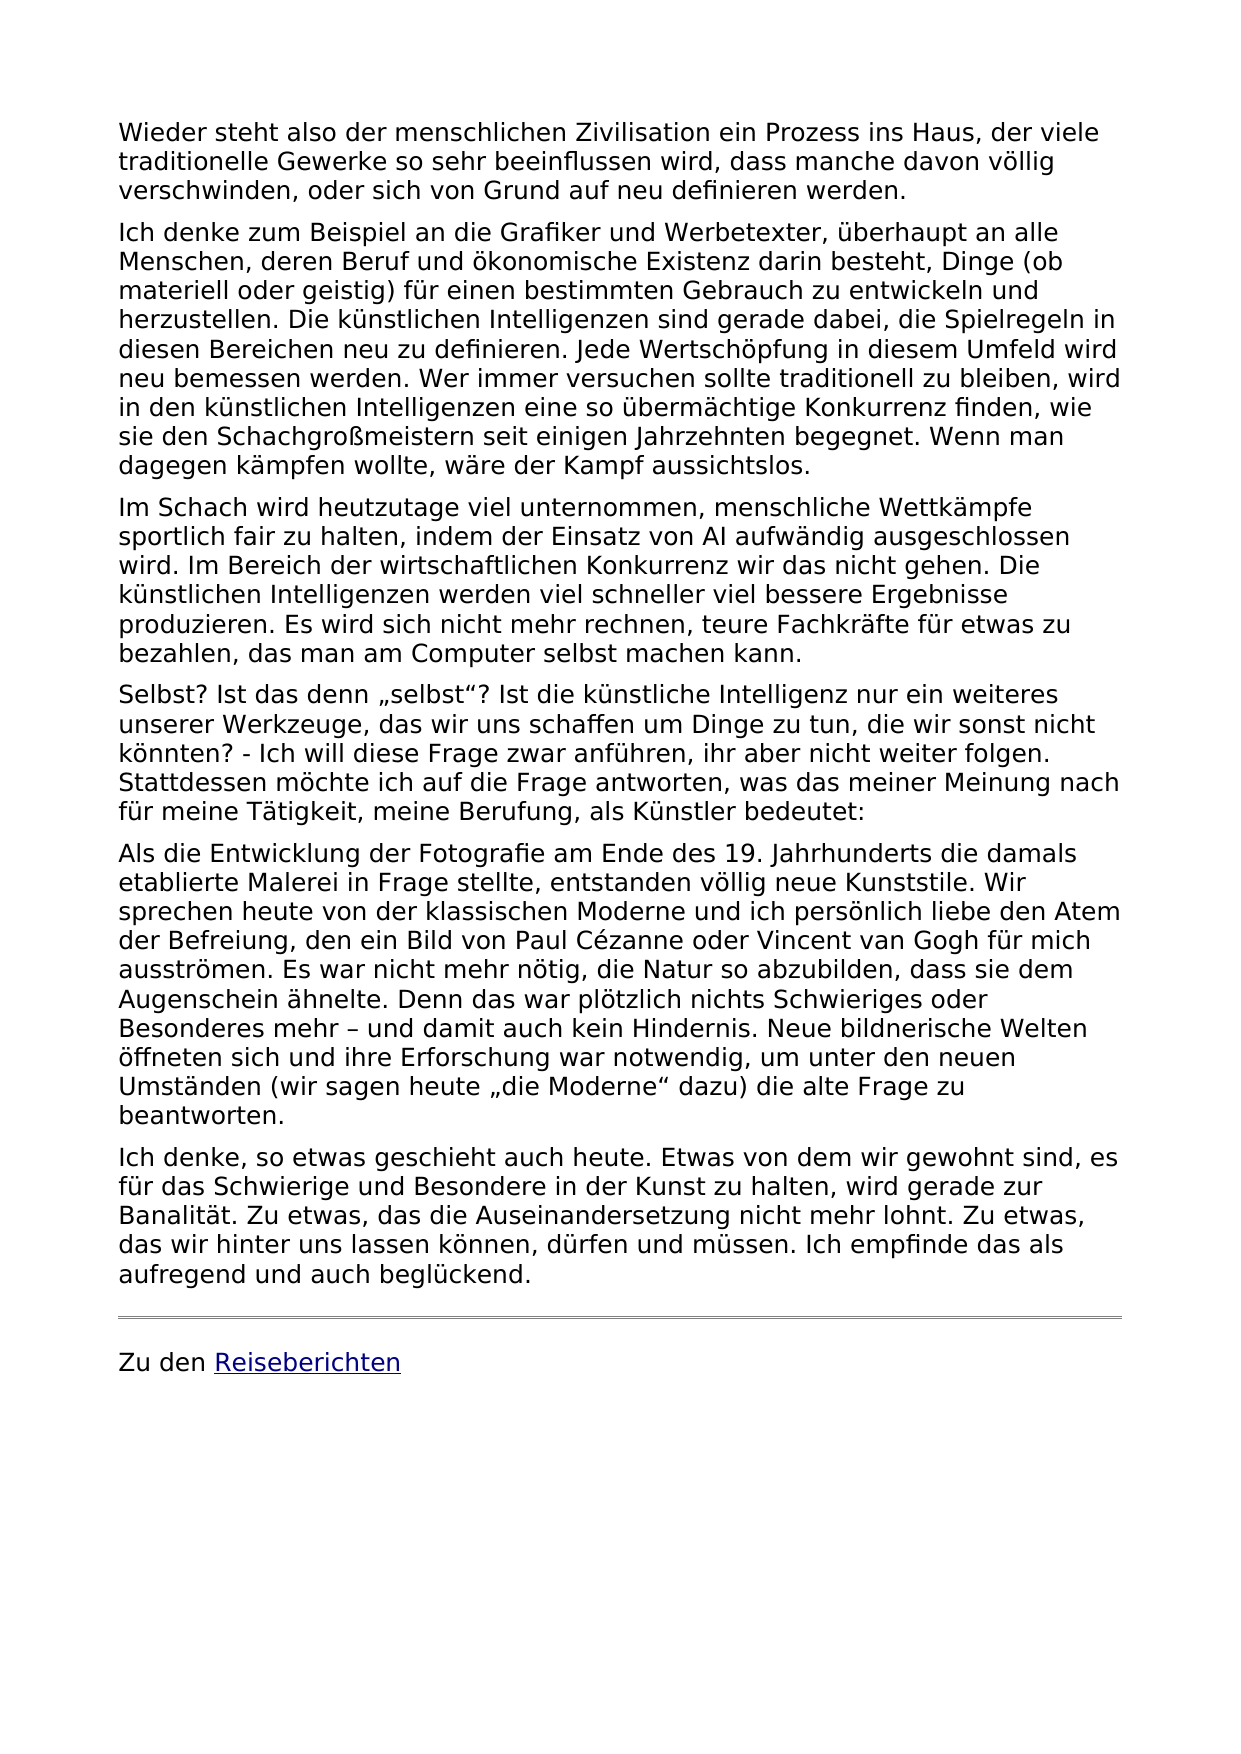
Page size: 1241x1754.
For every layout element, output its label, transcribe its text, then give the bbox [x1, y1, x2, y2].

text Wieder steht also der menschlichen Zivilisation ein Prozess ins Haus, der viele traditionelle Gewerke so sehr beeinflussen wird, dass manche davon völlig verschwinden, oder sich von Grund auf neu definieren werden. [118, 118, 1122, 206]
text Ich denke zum Beispiel an die Grafiker und Werbetexter, überhaupt an alle Menschen, deren Beruf und ökonomische Existenz darin besteht, Dinge (ob materiell oder geistig) für einen bestimmten Gebrauch zu entwickeln und herzustellen. Die künstlichen Intelligenzen sind gerade dabei, die Spielregeln in diesen Bereichen neu zu definieren. Jede Wertschöpfung in diesem Umfeld wird neu bemessen werden. Wer immer versuchen sollte traditionell zu bleiben, wird in den künstlichen Intelligenzen eine so übermächtige Konkurrenz finden, wie sie den Schachgroßmeistern seit einigen Jahrzehnten begegnet. Wenn man dagegen kämpfen wollte, wäre der Kampf aussichtslos. [118, 218, 1122, 481]
text Zu den Reiseberichten [118, 1348, 1122, 1377]
text Im Schach wird heutzutage viel unternommen, menschliche Wettkämpfe sportlich fair zu halten, indem der Einsatz von AI aufwändig ausgeschlossen wird. Im Bereich der wirtschaftlichen Konkurrenz wir das nicht gehen. Die künstlichen Intelligenzen werden viel schneller viel bessere Ergebnisse produzieren. Es wird sich nicht mehr rechnen, teure Fachkräfte für etwas zu bezahlen, das man am Computer selbst machen kann. [118, 493, 1122, 668]
text Selbst? Ist das denn „selbst“? Ist die künstliche Intelligenz nur ein weiteres unserer Werkzeuge, das wir uns schaffen um Dinge zu tun, die wir sonst nicht könnten? - Ich will diese Frage zwar anführen, ihr aber nicht weiter folgen. Stattdessen möchte ich auf die Frage antworten, was das meiner Meinung nach für meine Tätigkeit, meine Berufung, als Künstler bedeutet: [118, 681, 1122, 826]
text Ich denke, so etwas geschieht auch heute. Etwas von dem wir gewohnt sind, es für das Schwierige und Besondere in der Kunst zu halten, wird gerade zur Banalität. Zu etwas, das die Auseinandersetzung nicht mehr lohnt. Zu etwas, das wir hinter uns lassen können, dürfen und müssen. Ich empfinde das als aufregend und auch beglückend. [118, 1143, 1122, 1289]
text Als die Entwicklung der Fotografie am Ende des 19. Jahrhunderts die damals etablierte Malerei in Frage stellte, entstanden völlig neue Kunststile. Wir sprechen heute von der klassischen Moderne und ich persönlich liebe den Atem der Befreiung, den ein Bild von Paul Cézanne oder Vincent van Gogh für mich ausströmen. Es war nicht mehr nötig, die Natur so abzubilden, dass sie dem Augenschein ähnelte. Denn das war plötzlich nichts Schwieriges oder Besonderes mehr – und damit auch kein Hindernis. Neue bildnerische Welten öffneten sich und ihre Erforschung war notwendig, um unter den neuen Umständen (wir sagen heute „die Moderne“ dazu) die alte Frage zu beantworten. [118, 839, 1122, 1131]
